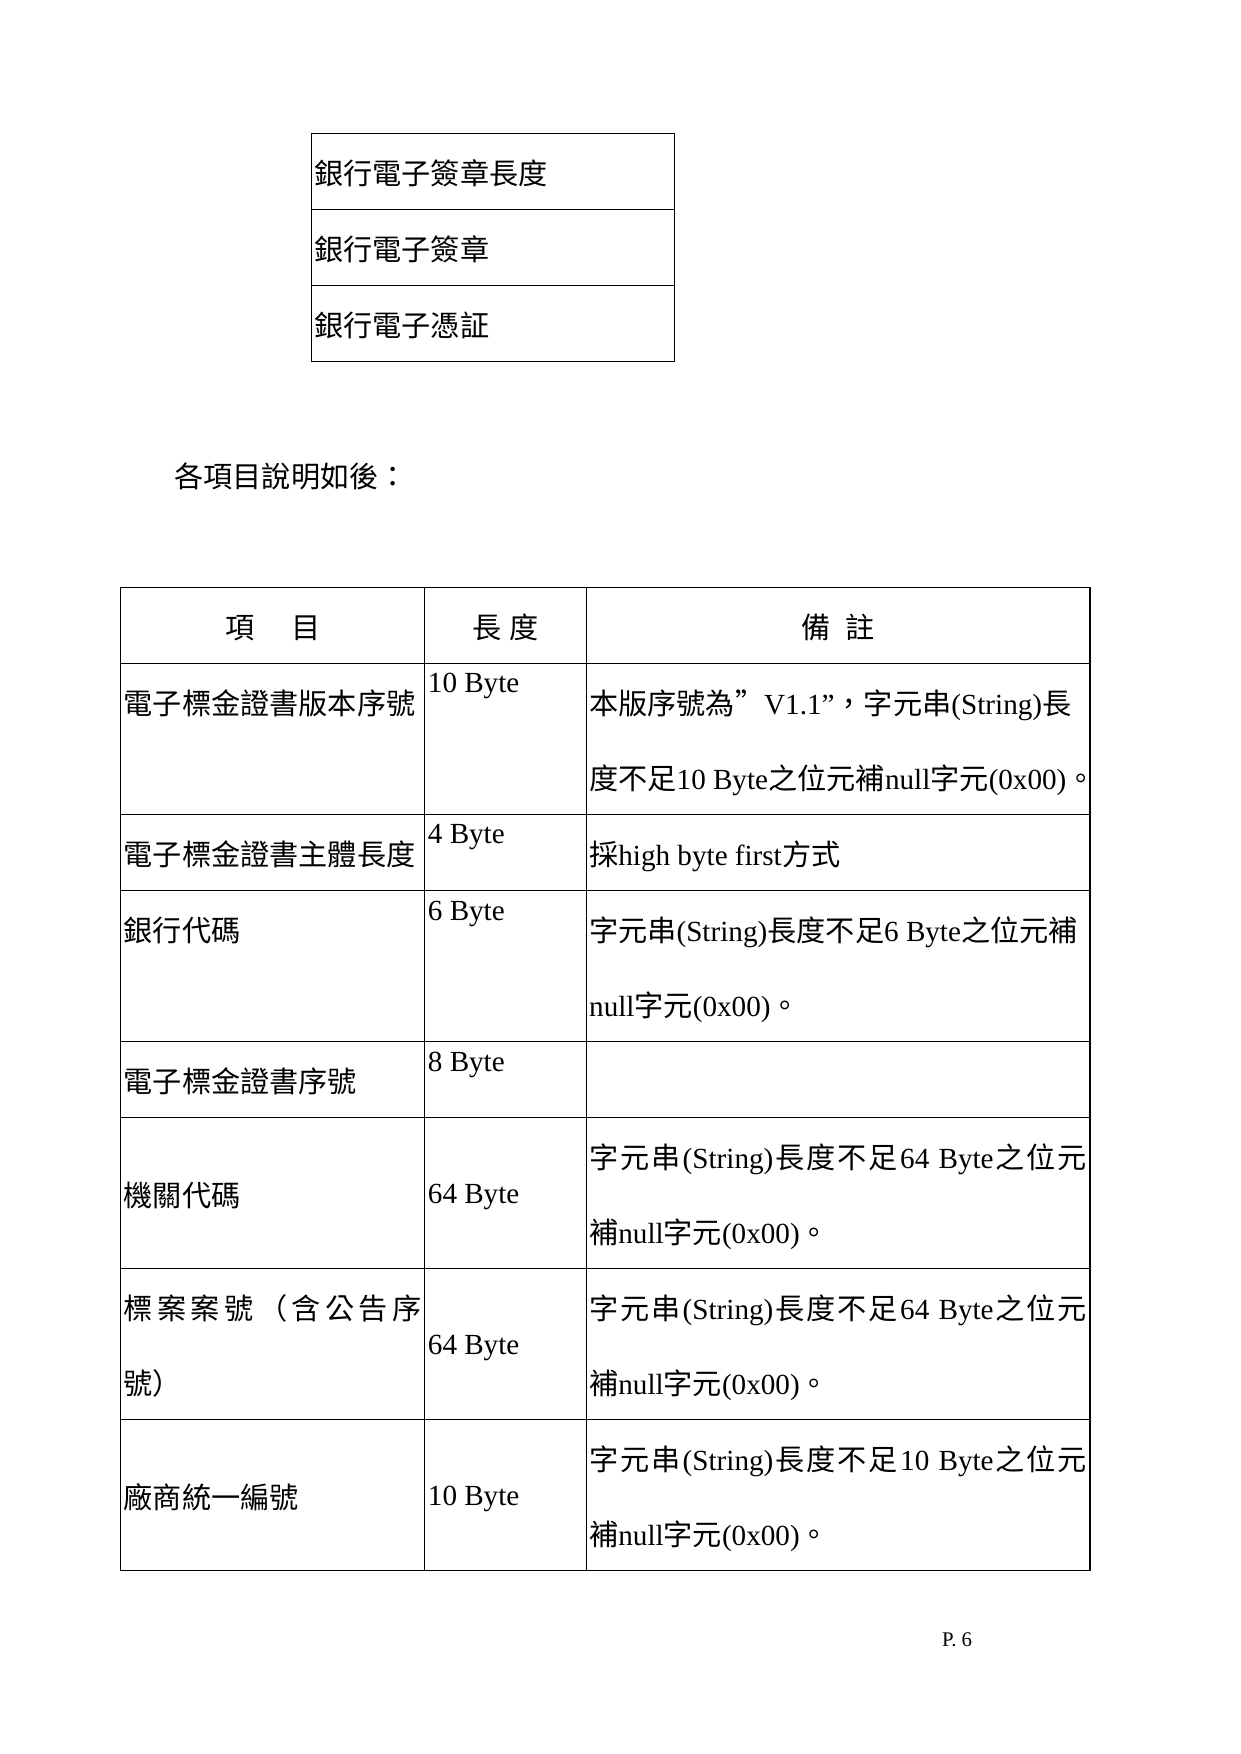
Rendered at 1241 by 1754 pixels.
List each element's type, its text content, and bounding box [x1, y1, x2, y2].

table_cell 8 Byte [425, 1042, 586, 1117]
table_cell 6 Byte [425, 891, 586, 1041]
table_cell [587, 1042, 1089, 1117]
table_cell 銀行電子簽章長度 [312, 134, 674, 209]
table_cell 64 Byte [425, 1118, 586, 1268]
text 各項目說明如後： [174, 437, 1104, 512]
table_header 長 度 [425, 588, 586, 663]
table_cell 銀行代碼 [121, 891, 424, 1041]
table_cell 銀行電子憑証 [312, 286, 674, 361]
table_cell 字元串(String)長度不足6 Byte之位元補null字元(0x00)。 [587, 891, 1089, 1041]
table_cell 10 Byte [425, 1420, 586, 1570]
table_cell 字元串(String)長度不足64 Byte之位元補null字元(0x00)。 [587, 1118, 1089, 1268]
table_cell 字元串(String)長度不足64 Byte之位元補null字元(0x00)。 [587, 1269, 1089, 1419]
table_header 備 註 [587, 588, 1089, 663]
table_cell 電子標金證書主體長度 [121, 815, 424, 890]
table_header 項 目 [121, 588, 424, 663]
table_cell 4 Byte [425, 815, 586, 890]
table_cell 電子標金證書序號 [121, 1042, 424, 1117]
table_cell 標案案號（含公告序號） [121, 1269, 424, 1419]
table_cell 採high byte first方式 [587, 815, 1089, 890]
table_cell 廠商統一編號 [121, 1420, 424, 1570]
table_cell 字元串(String)長度不足10 Byte之位元補null字元(0x00)。 [587, 1420, 1089, 1570]
table_cell 電子標金證書版本序號 [121, 664, 424, 814]
table_cell 64 Byte [425, 1269, 586, 1419]
table_cell 機關代碼 [121, 1118, 424, 1268]
table_cell 銀行電子簽章 [312, 210, 674, 285]
table_cell 10 Byte [425, 664, 586, 814]
table_cell 本版序號為”V1.1”，字元串(String)長度不足10 Byte之位元補null字元(0x00)。 [587, 664, 1089, 814]
